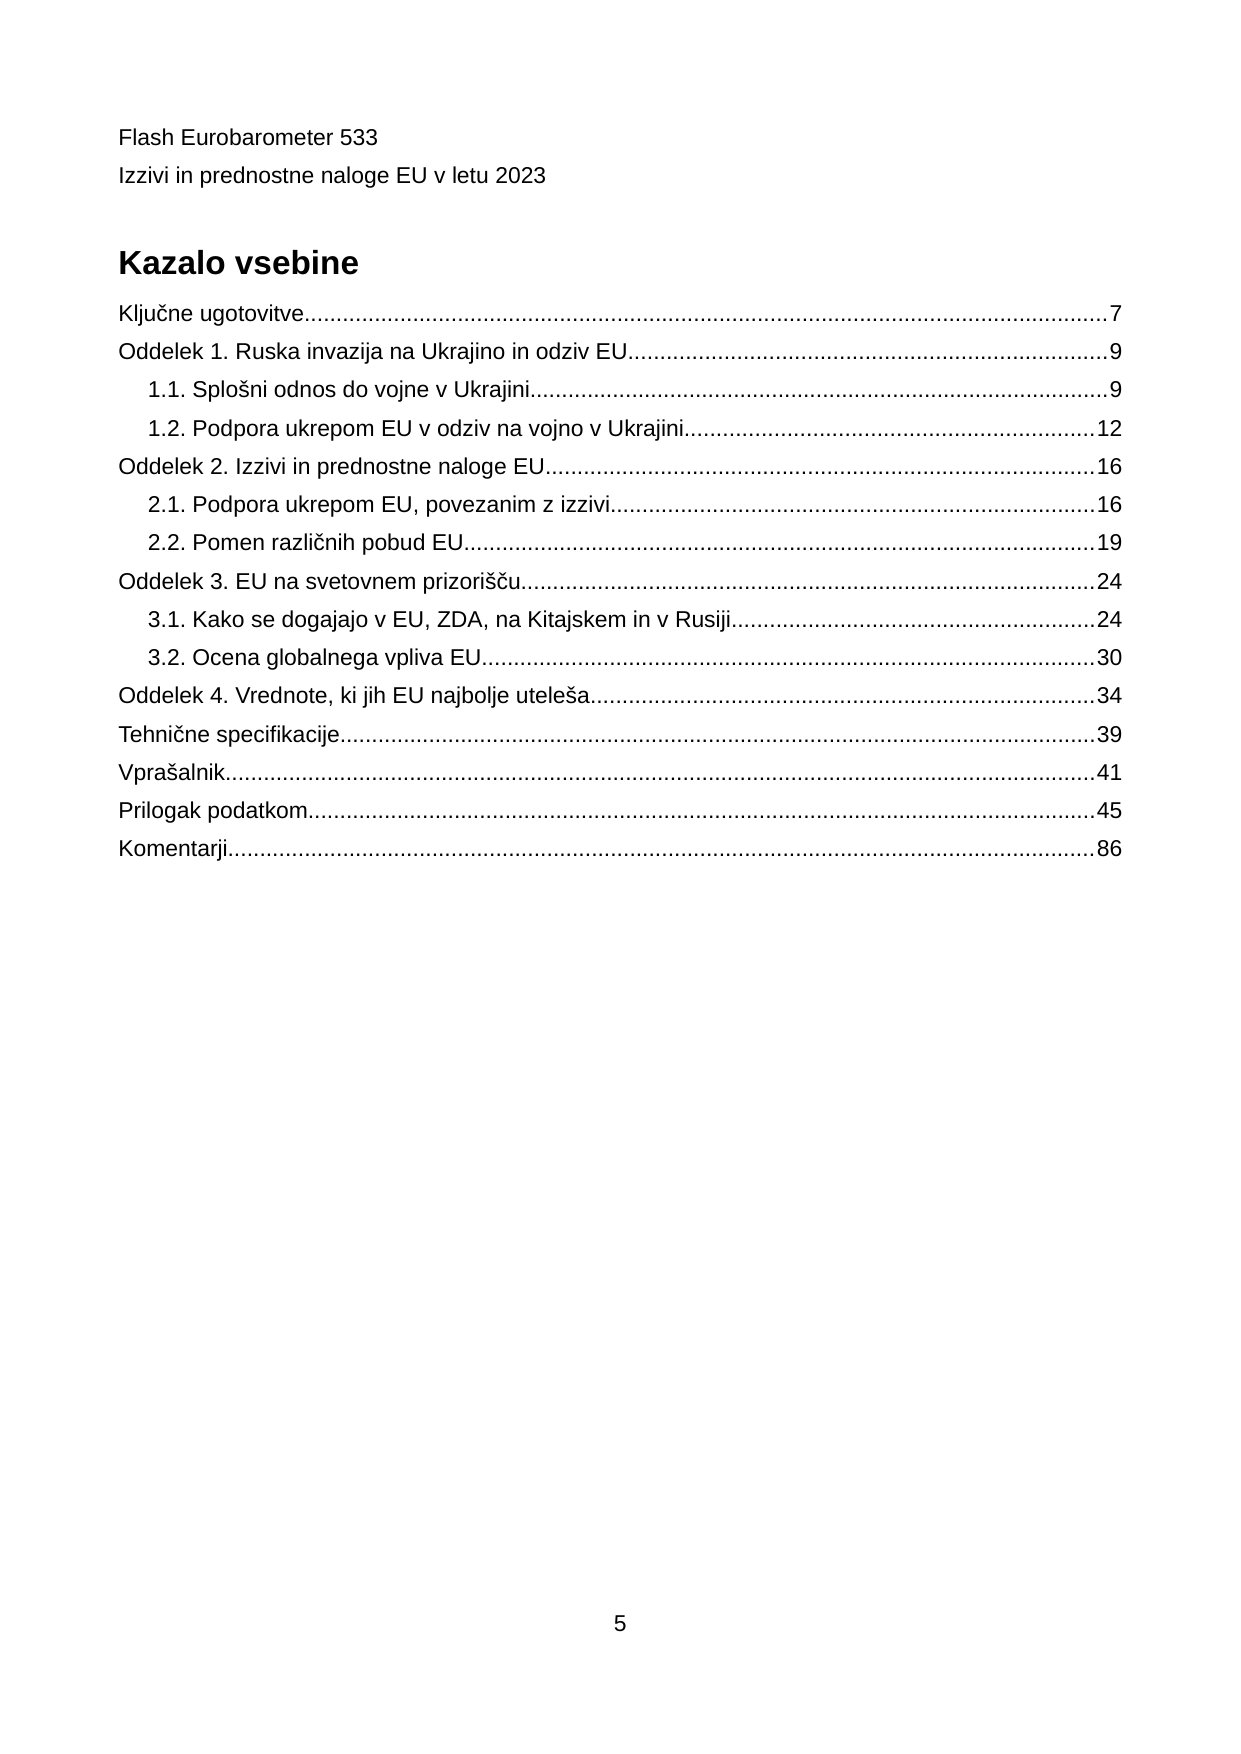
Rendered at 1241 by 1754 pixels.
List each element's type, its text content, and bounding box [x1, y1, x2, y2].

text 3.2. Ocena globalnega vpliva EU 30 [148, 644, 1122, 670]
text 1.2. Podpora ukrepom EU v odziv na vojno v Ukrajini 12 [148, 415, 1122, 441]
text Tehnične specifikacije 39 [118, 721, 1122, 747]
subtitle Kazalo vsebine [118, 243, 1122, 282]
text Oddelek 2. Izzivi in prednostne naloge EU 16 [118, 453, 1122, 479]
text Komentarji 86 [118, 835, 1122, 862]
text 3.1. Kako se dogajajo v EU, ZDA, na Kitajskem in v Rusiji 24 [148, 606, 1122, 632]
text 2.1. Podpora ukrepom EU, povezanim z izzivi 16 [148, 491, 1122, 517]
text Oddelek 3. EU na svetovnem prizorišču 24 [118, 568, 1122, 594]
text 2.2. Pomen različnih pobud EU 19 [148, 529, 1122, 556]
text 1.1. Splošni odnos do vojne v Ukrajini 9 [148, 376, 1122, 403]
text Prilogak podatkom 45 [118, 797, 1122, 823]
text Oddelek 1. Ruska invazija na Ukrajino in odziv EU 9 [118, 338, 1122, 364]
text Oddelek 4. Vrednote, ki jih EU najbolje uteleša 34 [118, 682, 1122, 709]
text Vprašalnik 41 [118, 759, 1122, 785]
text Ključne ugotovitve 7 [118, 300, 1122, 326]
